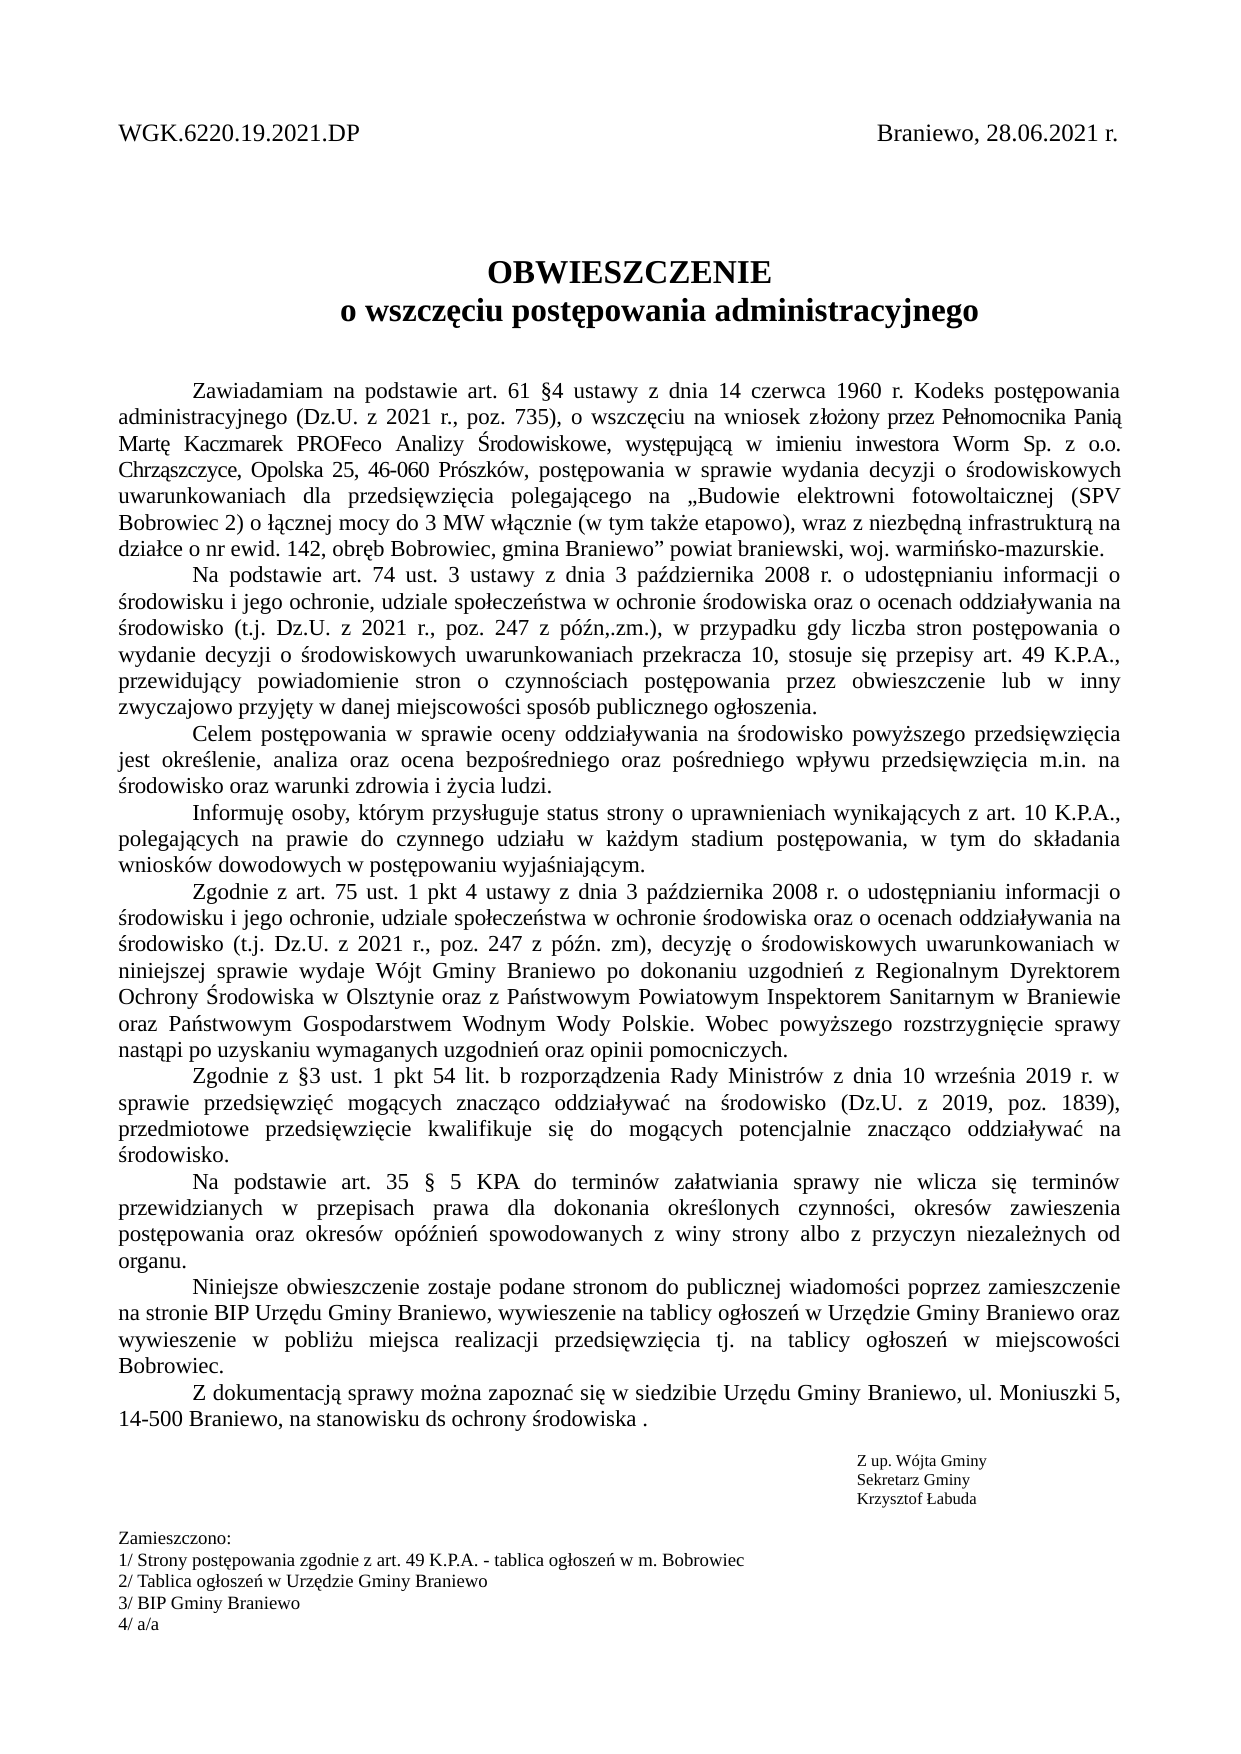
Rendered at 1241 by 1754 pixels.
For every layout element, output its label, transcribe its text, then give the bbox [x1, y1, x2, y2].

text Sekretarz Gminy [118, 1469, 1122, 1489]
text Krzysztof Łabuda [118, 1489, 1122, 1508]
text 1/ Strony postępowania zgodnie z art. 49 K.P.A. - tablica ogłoszeń w m. Bobrowiec [118, 1549, 1122, 1570]
text Informuję osoby, którym przysługuje status strony o uprawnieniach wynikających z art. 10 K.P.A., polegających na prawie do czynnego udziału w każdym stadium postępowania, w tym do składania wniosków dowodowych w postępowaniu wyjaśniającym. [118, 799, 1122, 878]
text 2/ Tablica ogłoszeń w Urzędzie Gminy Braniewo [118, 1570, 1122, 1592]
text WGK.6220.19.2021.DP Braniewo, 28.06.2021 r. [118, 118, 1122, 176]
text Zgodnie z §3 ust. 1 pkt 54 lit. b rozporządzenia Rady Ministrów z dnia 10 września 2019 r. w sprawie przedsięwzięć mogących znacząco oddziaływać na środowisko (Dz.U. z 2019, poz. 1839), przedmiotowe przedsięwzięcie kwalifikuje się do mogących potencjalnie znacząco oddziaływać na środowisko. [118, 1062, 1122, 1168]
text Na podstawie art. 74 ust. 3 ustawy z dnia 3 października 2008 r. o udostępnianiu informacji o środowisku i jego ochronie, udziale społeczeństwa w ochronie środowiska oraz o ocenach oddziaływania na środowisko (t.j. Dz.U. z 2021 r., poz. 247 z późn,.zm.), w przypadku gdy liczba stron postępowania o wydanie decyzji o środowiskowych uwarunkowaniach przekracza 10, stosuje się przepisy art. 49 K.P.A., przewidujący powiadomienie stron o czynnościach postępowania przez obwieszczenie lub w inny zwyczajowo przyjęty w danej miejscowości sposób publicznego ogłoszenia. [118, 562, 1122, 720]
text Zgodnie z art. 75 ust. 1 pkt 4 ustawy z dnia 3 października 2008 r. o udostępnianiu informacji o środowisku i jego ochronie, udziale społeczeństwa w ochronie środowiska oraz o ocenach oddziaływania na środowisko (t.j. Dz.U. z 2021 r., poz. 247 z późn. zm), decyzję o środowiskowych uwarunkowaniach w niniejszej sprawie wydaje Wójt Gminy Braniewo po dokonaniu uzgodnień z Regionalnym Dyrektorem Ochrony Środowiska w Olsztynie oraz z Państwowym Powiatowym Inspektorem Sanitarnym w Braniewie oraz Państwowym Gospodarstwem Wodnym Wody Polskie. Wobec powyższego rozstrzygnięcie sprawy nastąpi po uzyskaniu wymaganych uzgodnień oraz opinii pomocniczych. [118, 878, 1122, 1062]
text OBWIESZCZENIE [413, 252, 1122, 291]
text Niniejsze obwieszczenie zostaje podane stronom do publicznej wiadomości poprzez zamieszczenie na stronie BIP Urzędu Gminy Braniewo, wywieszenie na tablicy ogłoszeń w Urzędzie Gminy Braniewo oraz wywieszenie w pobliżu miejsca realizacji przedsięwzięcia tj. na tablicy ogłoszeń w miejscowości Bobrowiec. [118, 1273, 1122, 1378]
text Z dokumentacją sprawy można zapoznać się w siedzibie Urzędu Gminy Braniewo, ul. Moniuszki 5, 14-500 Braniewo, na stanowisku ds ochrony środowiska . [118, 1378, 1122, 1431]
text o wszczęciu postępowania administracyjnego [118, 291, 1122, 329]
text Z up. Wójta Gminy [118, 1450, 1122, 1469]
text Celem postępowania w sprawie oceny oddziaływania na środowisko powyższego przedsięwzięcia jest określenie, analiza oraz ocena bezpośredniego oraz pośredniego wpływu przedsięwzięcia m.in. na środowisko oraz warunki zdrowia i życia ludzi. [118, 720, 1122, 799]
text Zamieszczono: [118, 1527, 1122, 1549]
text Zawiadamiam na podstawie art. 61 §4 ustawy z dnia 14 czerwca 1960 r. Kodeks postępowania administracyjnego (Dz.U. z 2021 r., poz. 735), o wszczęciu na wniosek złożony przez Pełnomocnika Panią Martę Kaczmarek PROFeco Analizy Środowiskowe, występującą w imieniu inwestora Worm Sp. z o.o. Chrząszczyce, Opolska 25, 46-060 Prószków, postępowania w sprawie wydania decyzji o środowiskowych uwarunkowaniach dla przedsięwzięcia polegającego na „Budowie elektrowni fotowoltaicznej (SPV Bobrowiec 2) o łącznej mocy do 3 MW włącznie (w tym także etapowo), wraz z niezbędną infrastrukturą na działce o nr ewid. 142, obręb Bobrowiec, gmina Braniewo” powiat braniewski, woj. warmińsko-mazurskie. [118, 377, 1122, 562]
text 3/ BIP Gminy Braniewo [118, 1592, 1122, 1613]
text 4/ a/a [118, 1613, 1122, 1635]
text Na podstawie art. 35 § 5 KPA do terminów załatwiania sprawy nie wlicza się terminów przewidzianych w przepisach prawa dla dokonania określonych czynności, okresów zawieszenia postępowania oraz okresów opóźnień spowodowanych z winy strony albo z przyczyn niezależnych od organu. [118, 1168, 1122, 1273]
